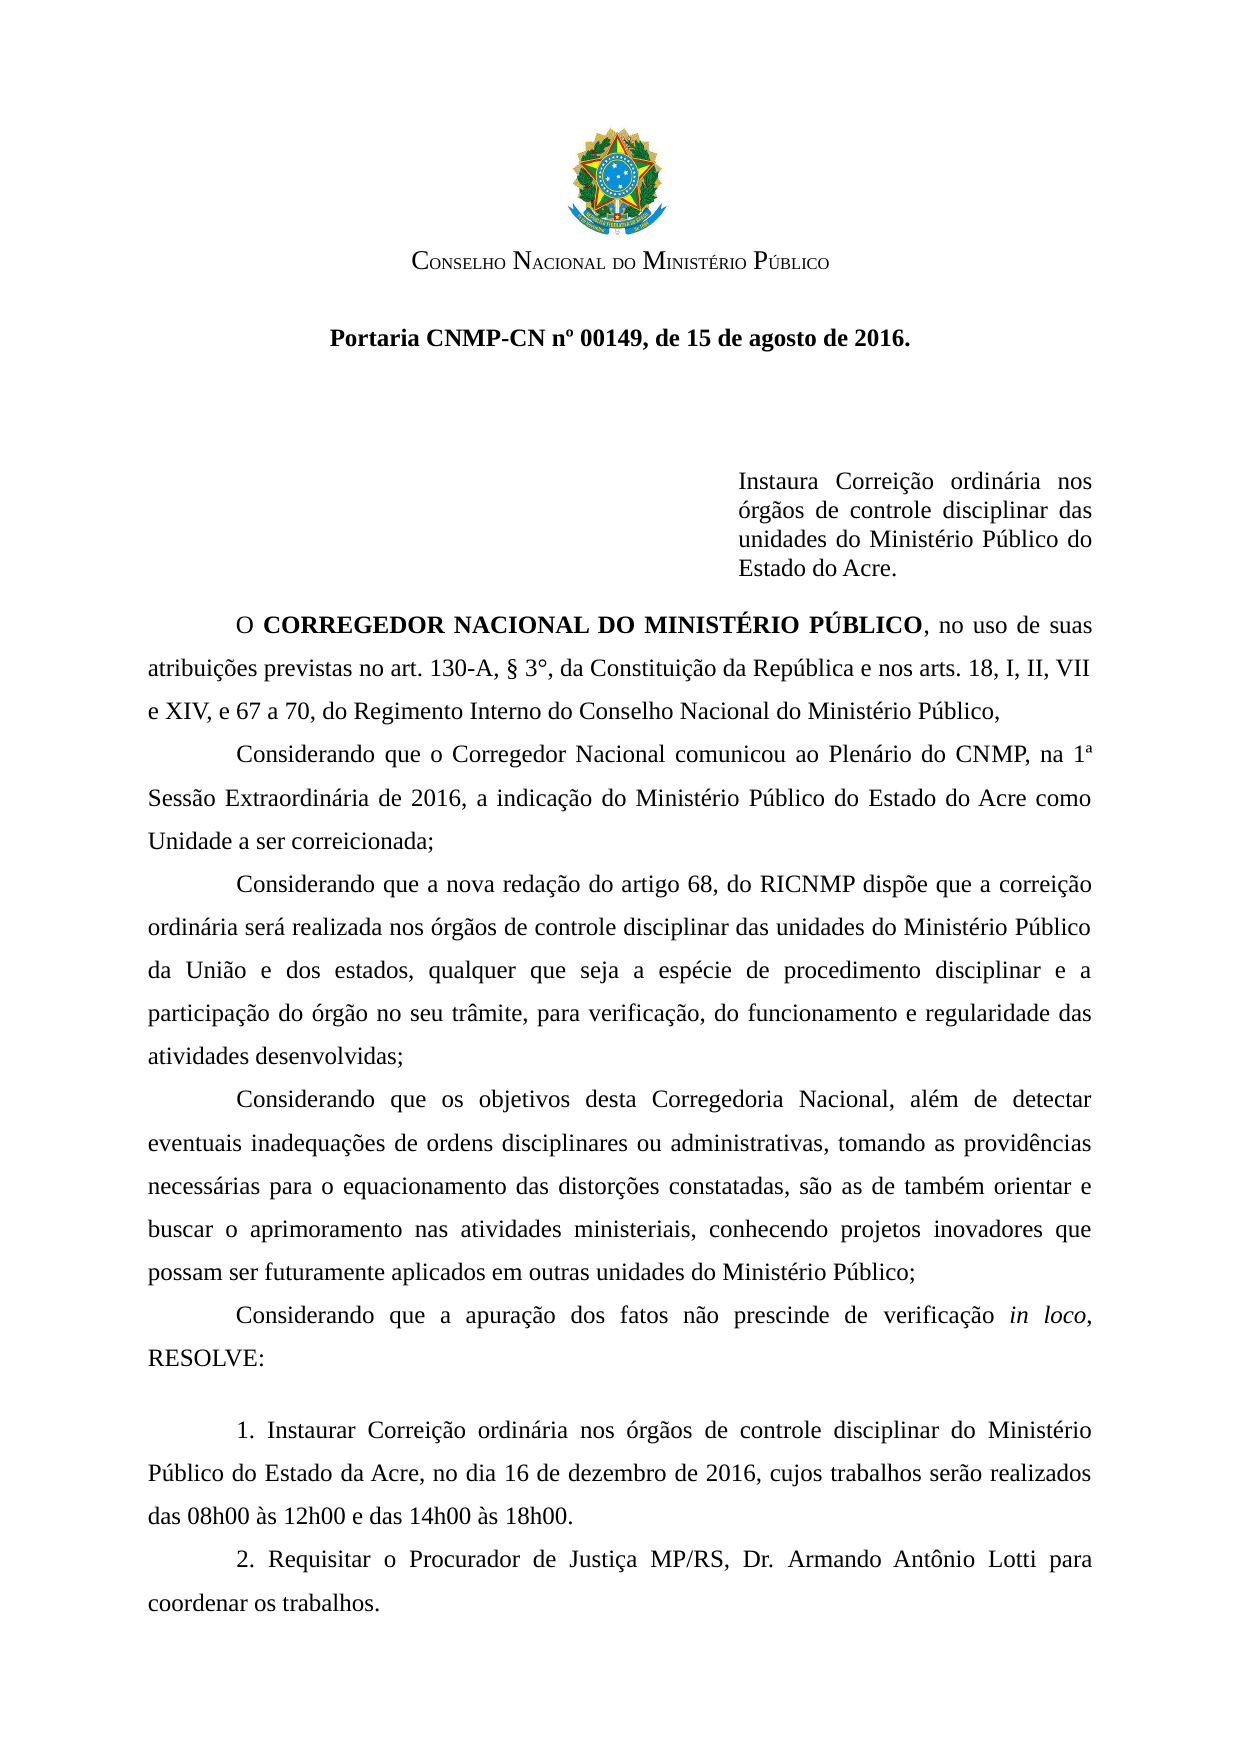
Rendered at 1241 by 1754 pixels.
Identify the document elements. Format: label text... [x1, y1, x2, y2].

text Instaura Correição ordinária nos órgãos de controle disciplinar das unidades do Ministério Público do Estado do Acre. [738, 466, 1093, 581]
text Considerando que a apuração dos fatos não prescinde de verificação in loco, RESOLVE: [148, 1300, 1093, 1372]
text Considerando que os objetivos desta Corregedoria Nacional, além de detectar eventuais inadequações de ordens disciplinares ou administrativas, tomando as providências necessárias para o equacionamento das distorções constatadas, são as de também orientar e buscar o aprimoramento nas atividades ministeriais, conhecendo projetos inovadores que possam ser futuramente aplicados em outras unidades do Ministério Público; [148, 1084, 1093, 1286]
text 1. Instaurar Correição ordinária nos órgãos de controle disciplinar do Ministério Público do Estado da Acre, no dia 16 de dezembro de 2016, cujos trabalhos serão realizados das 08h00 às 12h00 e das 14h00 às 18h00. [148, 1415, 1093, 1530]
text O CORREGEDOR NACIONAL DO MINISTÉRIO PÚBLICO, no uso de suas atribuições previstas no art. 130-A, § 3°, da Constituição da República e nos arts. 18, I, II, VII e XIV, e 67 a 70, do Regimento Interno do Conselho Nacional do Ministério Público, [148, 610, 1093, 725]
text Portaria CNMP-CN nº 00149, de 15 de agosto de 2016. [148, 323, 1093, 351]
text Considerando que a nova redação do artigo 68, do RICNMP dispõe que a correição ordinária será realizada nos órgãos de controle disciplinar das unidades do Ministério Público da União e dos estados, qualquer que seja a espécie de procedimento disciplinar e a participação do órgão no seu trâmite, para verificação, do funcionamento e regularidade das atividades desenvolvidas; [148, 869, 1093, 1070]
text 2. Requisitar o Procurador de Justiça MP/RS, Dr. Armando Antônio Lotti para coordenar os trabalhos. [148, 1544, 1093, 1616]
text Considerando que o Corregedor Nacional comunicou ao Plenário do CNMP, na 1ª Sessão Extraordinária de 2016, a indicação do Ministério Público do Estado do Acre como Unidade a ser correicionada; [148, 739, 1093, 854]
